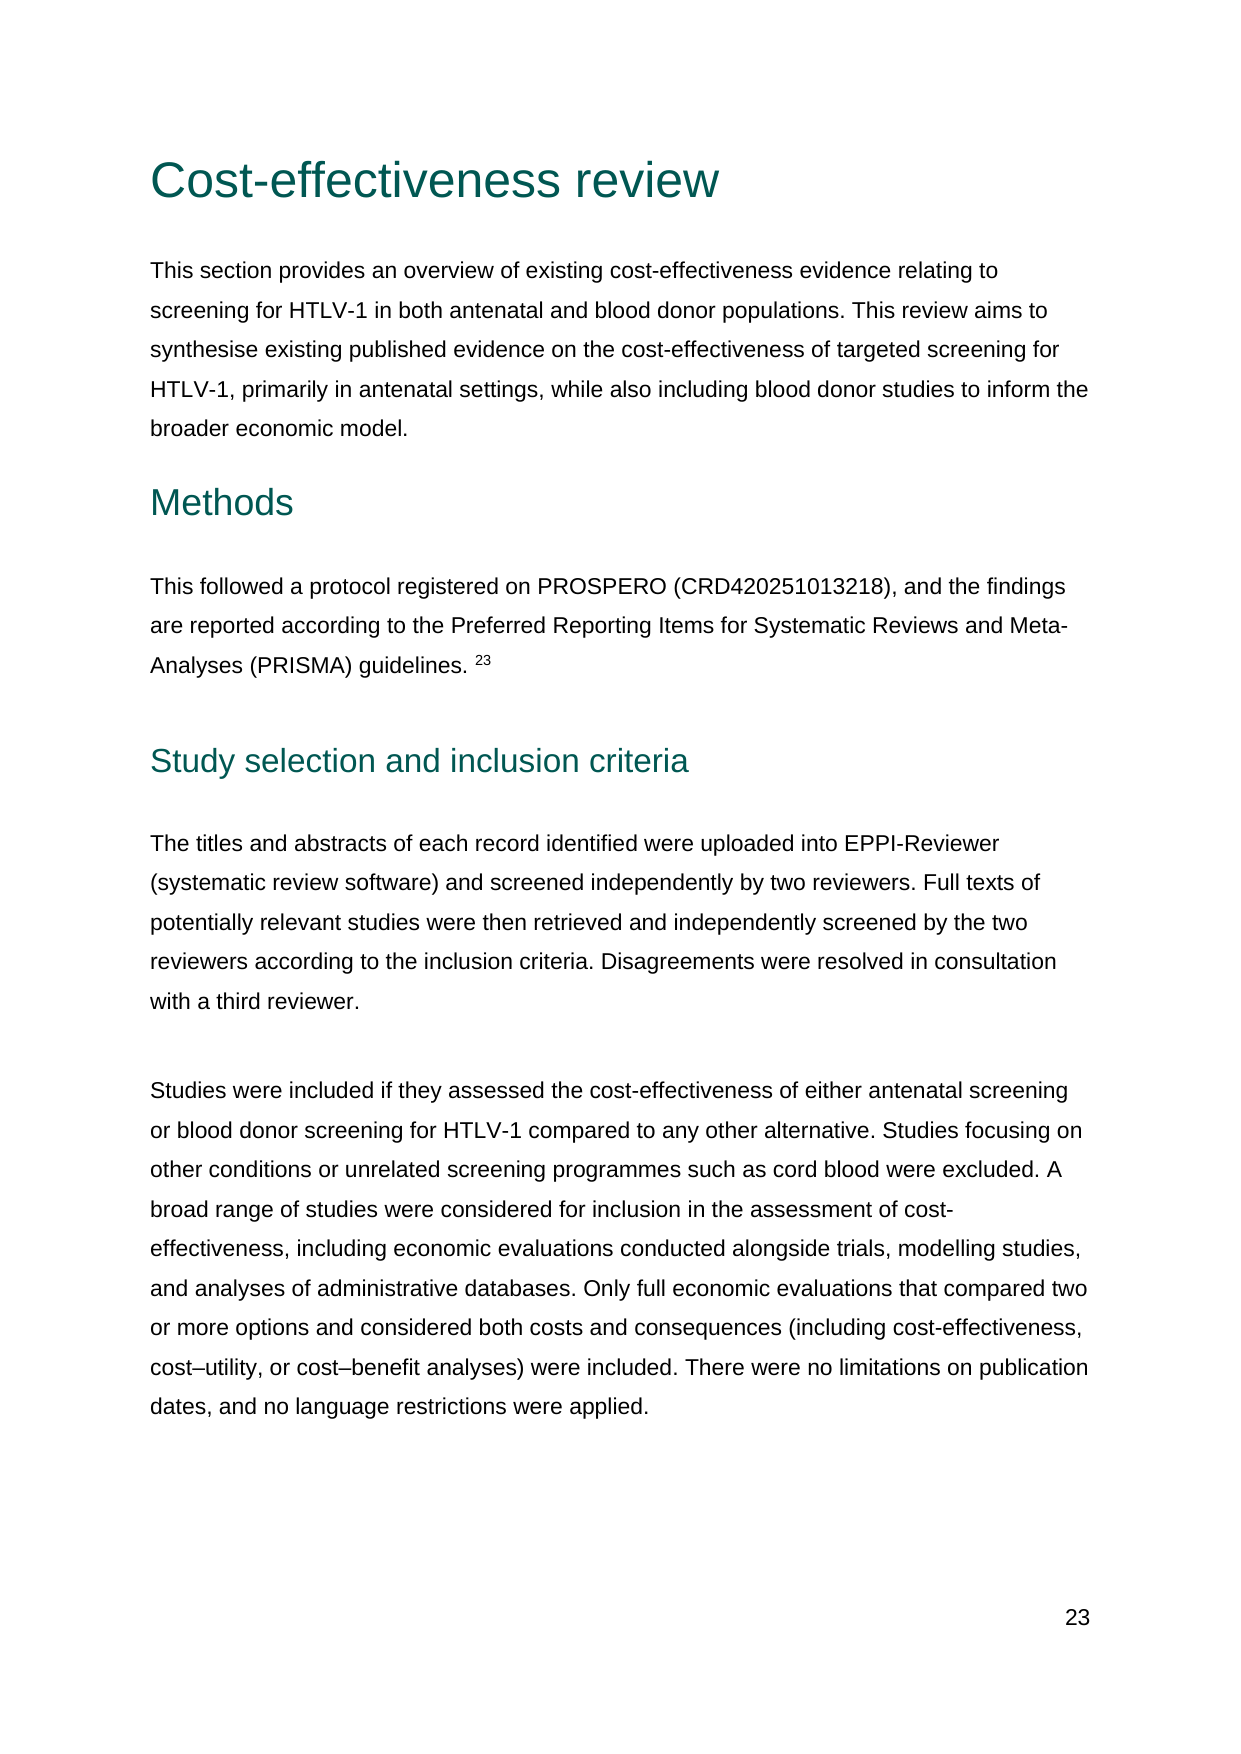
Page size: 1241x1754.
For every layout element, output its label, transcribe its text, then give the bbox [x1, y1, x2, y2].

text The titles and abstracts of each record identified were uploaded into EPPI-Reviewer (systematic review software) and screened independently by two reviewers. Full texts of potentially relevant studies were then retrieved and independently screened by the two reviewers according to the inclusion criteria. Disagreements were resolved in consultation with a third reviewer. [150, 830, 1090, 1014]
subtitle Study selection and inclusion criteria [150, 741, 1090, 780]
subtitle Methods [150, 480, 1090, 523]
text This followed a protocol registered on PROSPERO (CRD420251013218), and the findings are reported according to the Preferred Reporting Items for Systematic Reviews and Meta-Analyses (PRISMA) guidelines. 23 [150, 573, 1090, 678]
text This section provides an overview of existing cost-effectiveness evidence relating to screening for HTLV-1 in both antenatal and blood donor populations. This review aims to synthesise existing published evidence on the cost-effectiveness of targeted screening for HTLV-1, primarily in antenatal settings, while also including blood donor studies to inform the broader economic model. [150, 257, 1090, 442]
subtitle Cost-effectiveness review [150, 150, 1090, 207]
text Studies were included if they assessed the cost-effectiveness of either antenatal screening or blood donor screening for HTLV-1 compared to any other alternative. Studies focusing on other conditions or unrelated screening programmes such as cord blood were excluded. A broad range of studies were considered for inclusion in the assessment of cost-effectiveness, including economic evaluations conducted alongside trials, modelling studies, and analyses of administrative databases. Only full economic evaluations that compared two or more options and considered both costs and consequences (including cost-effectiveness, cost–utility, or cost–benefit analyses) were included. There were no limitations on publication dates, and no language restrictions were applied. [150, 1077, 1090, 1419]
